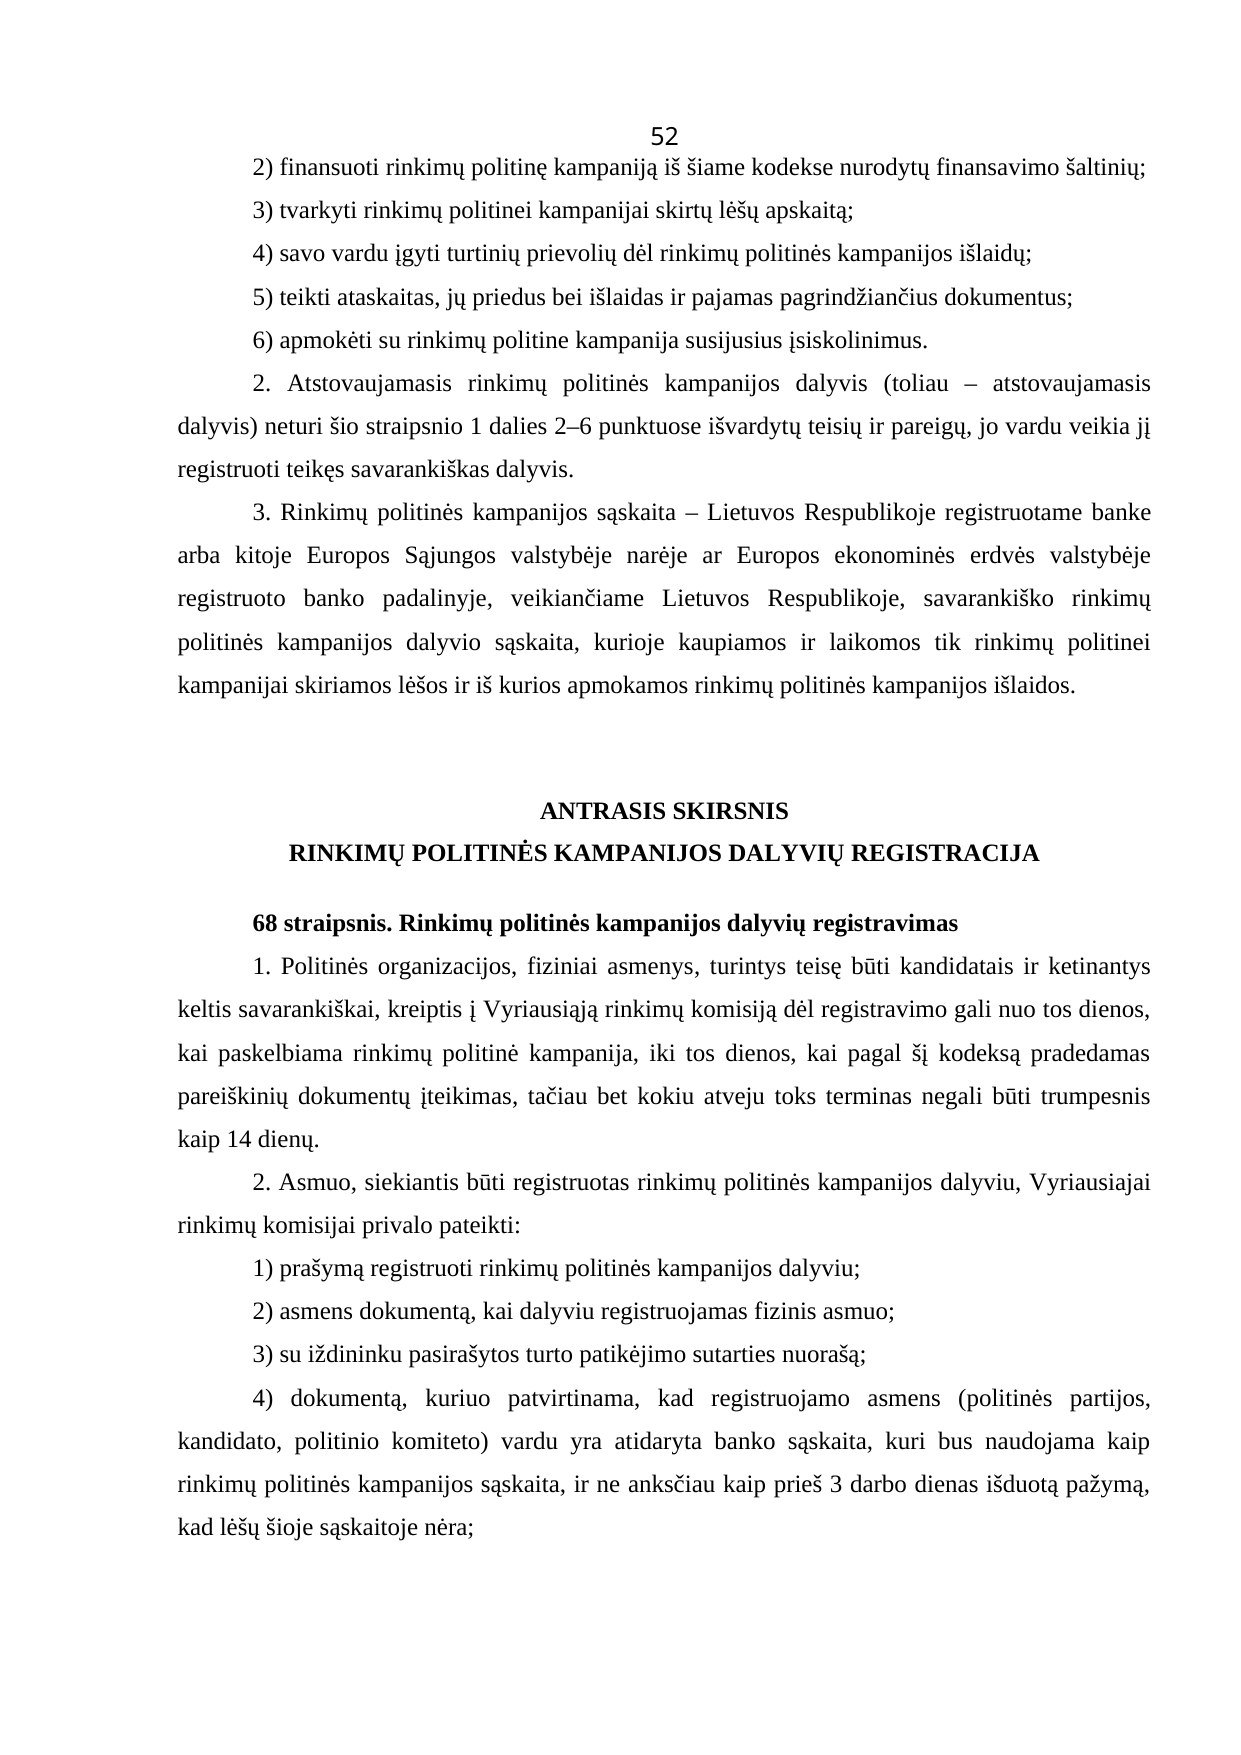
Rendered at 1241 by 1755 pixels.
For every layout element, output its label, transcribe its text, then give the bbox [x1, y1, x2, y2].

text 3) tvarkyti rinkimų politinei kampanijai skirtų lėšų apskaitą; [177, 195, 1152, 224]
text ANTRASIS SKIRSNIS [177, 783, 1152, 825]
text 6) apmokėti su rinkimų politine kampanija susijusius įsiskolinimus. [177, 325, 1152, 353]
text 5) teikti ataskaitas, jų priedus bei išlaidas ir pajamas pagrindžiančius dokumentus; [177, 282, 1152, 310]
text 1. Politinės organizacijos, fiziniai asmenys, turintys teisę būti kandidatais ir ketinantys keltis savarankiškai, kreiptis į Vyriausiąją rinkimų komisiją dėl registravimo gali nuo tos dienos, kai paskelbiama rinkimų politinė kampanija, iki tos dienos, kai pagal šį kodeksą pradedamas pareiškinių dokumentų įteikimas, tačiau bet kokiu atveju toks terminas negali būti trumpesnis kaip 14 dienų. [177, 951, 1152, 1153]
text 4) savo vardu įgyti turtinių prievolių dėl rinkimų politinės kampanijos išlaidų; [177, 238, 1152, 267]
text 4) dokumentą, kuriuo patvirtinama, kad registruojamo asmens (politinės partijos, kandidato, politinio komiteto) vardu yra atidaryta banko sąskaita, kuri bus naudojama kaip rinkimų politinės kampanijos sąskaita, ir ne anksčiau kaip prieš 3 darbo dienas išduotą pažymą, kad lėšų šioje sąskaitoje nėra; [177, 1383, 1152, 1541]
text 2. Asmuo, siekiantis būti registruotas rinkimų politinės kampanijos dalyviu, Vyriausiajai rinkimų komisijai privalo pateikti: [177, 1167, 1152, 1239]
text 3. Rinkimų politinės kampanijos sąskaita – Lietuvos Respublikoje registruotame banke arba kitoje Europos Sąjungos valstybėje narėje ar Europos ekonominės erdvės valstybėje registruoto banko padalinyje, veikiančiame Lietuvos Respublikoje, savarankiško rinkimų politinės kampanijos dalyvio sąskaita, kurioje kaupiamos ir laikomos tik rinkimų politinei kampanijai skiriamos lėšos ir iš kurios apmokamos rinkimų politinės kampanijos išlaidos. [177, 497, 1152, 698]
text 1) prašymą registruoti rinkimų politinės kampanijos dalyviu; [177, 1253, 1152, 1282]
text 2) finansuoti rinkimų politinę kampaniją iš šiame kodekse nurodytų finansavimo šaltinių; [177, 152, 1152, 181]
text 3) su iždininku pasirašytos turto patikėjimo sutarties nuorašą; [177, 1339, 1152, 1368]
text 2) asmens dokumentą, kai dalyviu registruojamas fizinis asmuo; [177, 1296, 1152, 1325]
text RINKIMŲ POLITINĖS KAMPANIJOS DALYVIŲ REGISTRACIJA [177, 825, 1152, 867]
text 68 straipsnis. Rinkimų politinės kampanijos dalyvių registravimas [177, 908, 1152, 937]
text 2. Atstovaujamasis rinkimų politinės kampanijos dalyvis (toliau – atstovaujamasis dalyvis) neturi šio straipsnio 1 dalies 2–6 punktuose išvardytų teisių ir pareigų, jo vardu veikia jį registruoti teikęs savarankiškas dalyvis. [177, 368, 1152, 483]
